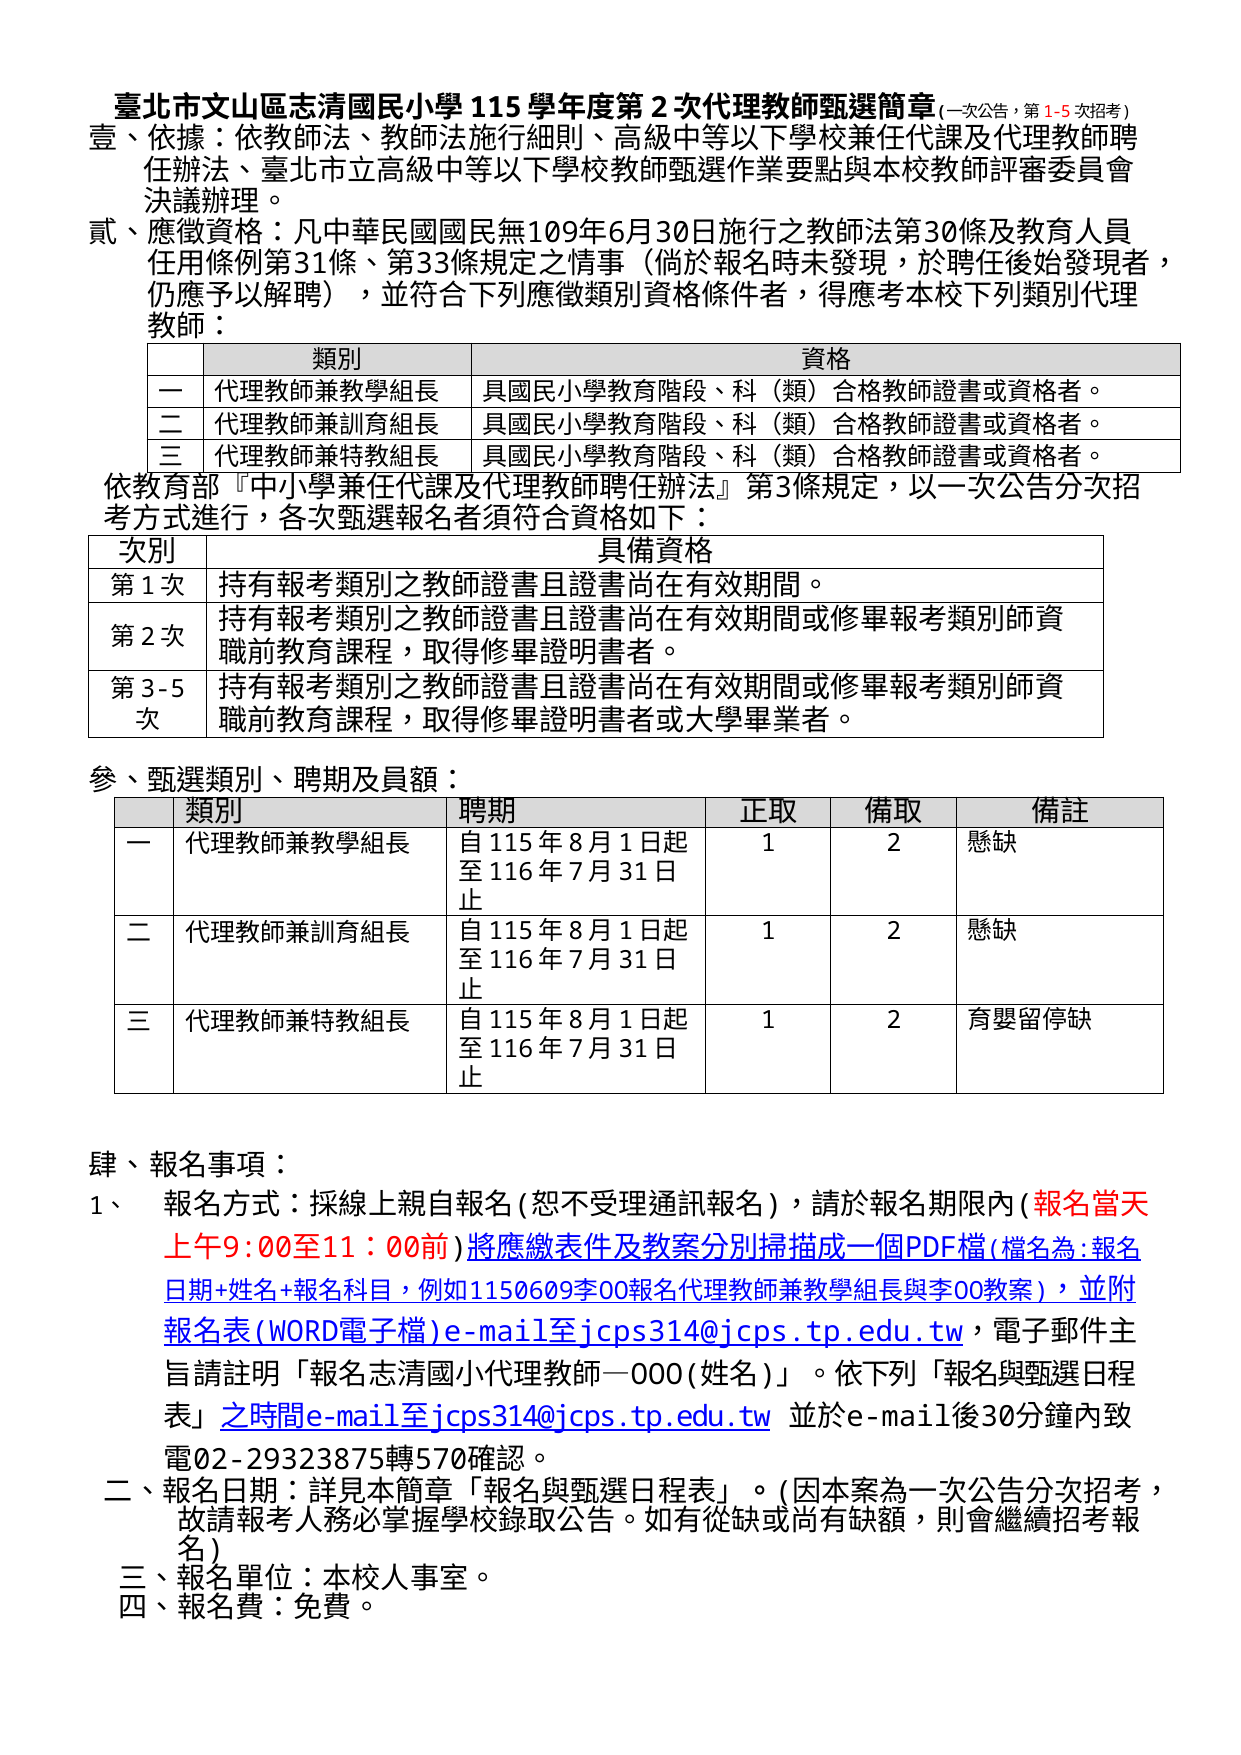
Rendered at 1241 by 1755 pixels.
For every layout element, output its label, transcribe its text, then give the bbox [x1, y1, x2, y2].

table_cell 二 [148, 408, 203, 439]
table_header [115, 798, 173, 827]
table_cell 1 [706, 828, 830, 915]
table_cell 1 [706, 916, 830, 1004]
table_header 聘期 [447, 798, 705, 827]
table_header 備註 [957, 798, 1163, 827]
table_cell 代理教師兼特教組長 [174, 1005, 446, 1092]
table_cell 育嬰留停缺 [957, 1005, 1163, 1092]
table_cell 代理教師兼特教組長 [204, 440, 471, 472]
table_cell 第3-5次 [89, 671, 206, 737]
table_header [148, 344, 203, 375]
text 二、報名日期：詳見本簡章「報名與甄選日程表」。(因本案為一次公告分次招考，故請報考人務必掌握學校錄取公告。如有從缺或尚有缺額，則會繼續招考報名) [104, 1478, 1158, 1565]
table_cell 代理教師兼教學組長 [174, 828, 446, 915]
text 臺北市文山區志清國民小學115學年度第2次代理教師甄選簡章(一次公告，第1-5次招考) [89, 94, 1158, 124]
table_cell 持有報考類別之教師證書且證書尚在有效期間或修畢報考類別師資職前教育課程，取得修畢證明書者。 [207, 603, 1103, 669]
table_cell 2 [831, 916, 956, 1004]
table_cell 二 [115, 916, 173, 1004]
table_header 備取 [831, 798, 956, 827]
table_cell 代理教師兼訓育組長 [174, 916, 446, 1004]
table_cell 持有報考類別之教師證書且證書尚在有效期間或修畢報考類別師資職前教育課程，取得修畢證明書者或大學畢業者。 [207, 671, 1103, 737]
table_cell 代理教師兼教學組長 [204, 376, 471, 407]
table_header 資格 [472, 344, 1180, 375]
table_cell 懸缺 [957, 916, 1163, 1004]
table_cell 具國民小學教育階段、科（類）合格教師證書或資格者。 [472, 408, 1180, 439]
text 依教育部『中小學兼任代課及代理教師聘任辦法』第3條規定，以一次公告分次招考方式進行，各次甄選報名者須符合資格如下： [103, 473, 1158, 535]
table_cell 具國民小學教育階段、科（類）合格教師證書或資格者。 [472, 440, 1180, 472]
table_cell 三 [115, 1005, 173, 1092]
table_header 類別 [174, 798, 446, 827]
table_cell 代理教師兼訓育組長 [204, 408, 471, 439]
text 參、甄選類別、聘期及員額： [89, 767, 1158, 797]
text 三、報名單位：本校人事室。 [118, 1565, 1158, 1594]
table_cell 持有報考類別之教師證書且證書尚在有效期間。 [207, 569, 1103, 602]
table_cell 具國民小學教育階段、科（類）合格教師證書或資格者。 [472, 376, 1180, 407]
table_header 類別 [204, 344, 471, 375]
table_cell 一 [115, 828, 173, 915]
table_cell 自115年8月1日起至116年7月31日止 [447, 916, 705, 1004]
table_cell 2 [831, 1005, 956, 1092]
list 報名事項： [89, 1152, 1158, 1181]
table_cell 自115年8月1日起至116年7月31日止 [447, 1005, 705, 1092]
table_header 正取 [706, 798, 830, 827]
table_cell 第1次 [89, 569, 206, 602]
text 壹、依據：依教師法、教師法施行細則、高級中等以下學校兼任代課及代理教師聘任辦法、臺北市立高級中等以下學校教師甄選作業要點與本校教師評審委員會決議辦理。 [89, 124, 1158, 217]
text 貳、應徵資格：凡中華民國國民無109年6月30日施行之教師法第30條及教育人員任用條例第31條、第33條規定之情事（倘於報名時未發現，於聘任後始發現者，仍應予以解聘），並符合下列應徵類別資格條件者，得應考本校下列類別代理教師： [89, 217, 1158, 342]
table_cell 1 [706, 1005, 830, 1092]
list 報名方式：採線上親自報名(恕不受理通訊報名)，請於報名期限內(報名當天上午9:00至11：00前)將應繳表件及教案分別掃描成一個PDF檔(檔名為:報名日期+姓名+報名科目，例如1150609李OO報名代理教師兼教學組長與李OO教案)，並附報名表(WORD電子檔)e-mail至jcps314@jcps.tp.edu.tw，電子郵件主旨請註明「報名志清國小代理教師—OOO(姓名)」。依下列「報名與甄選日程表」之時間e-mail至jcps314@jcps.tp.edu.tw 並於e-mail後30分鐘內致電02-29323875轉570確認。 [89, 1181, 1158, 1478]
table_header 次別 [89, 536, 206, 567]
table_cell 2 [831, 828, 956, 915]
table_cell 懸缺 [957, 828, 1163, 915]
text 四、報名費：免費。 [118, 1594, 1158, 1623]
table_cell 三 [148, 440, 203, 472]
table_cell 第2次 [89, 603, 206, 669]
table_header 具備資格 [207, 536, 1103, 567]
table_cell 自115年8月1日起至116年7月31日止 [447, 828, 705, 915]
table_cell 一 [148, 376, 203, 407]
